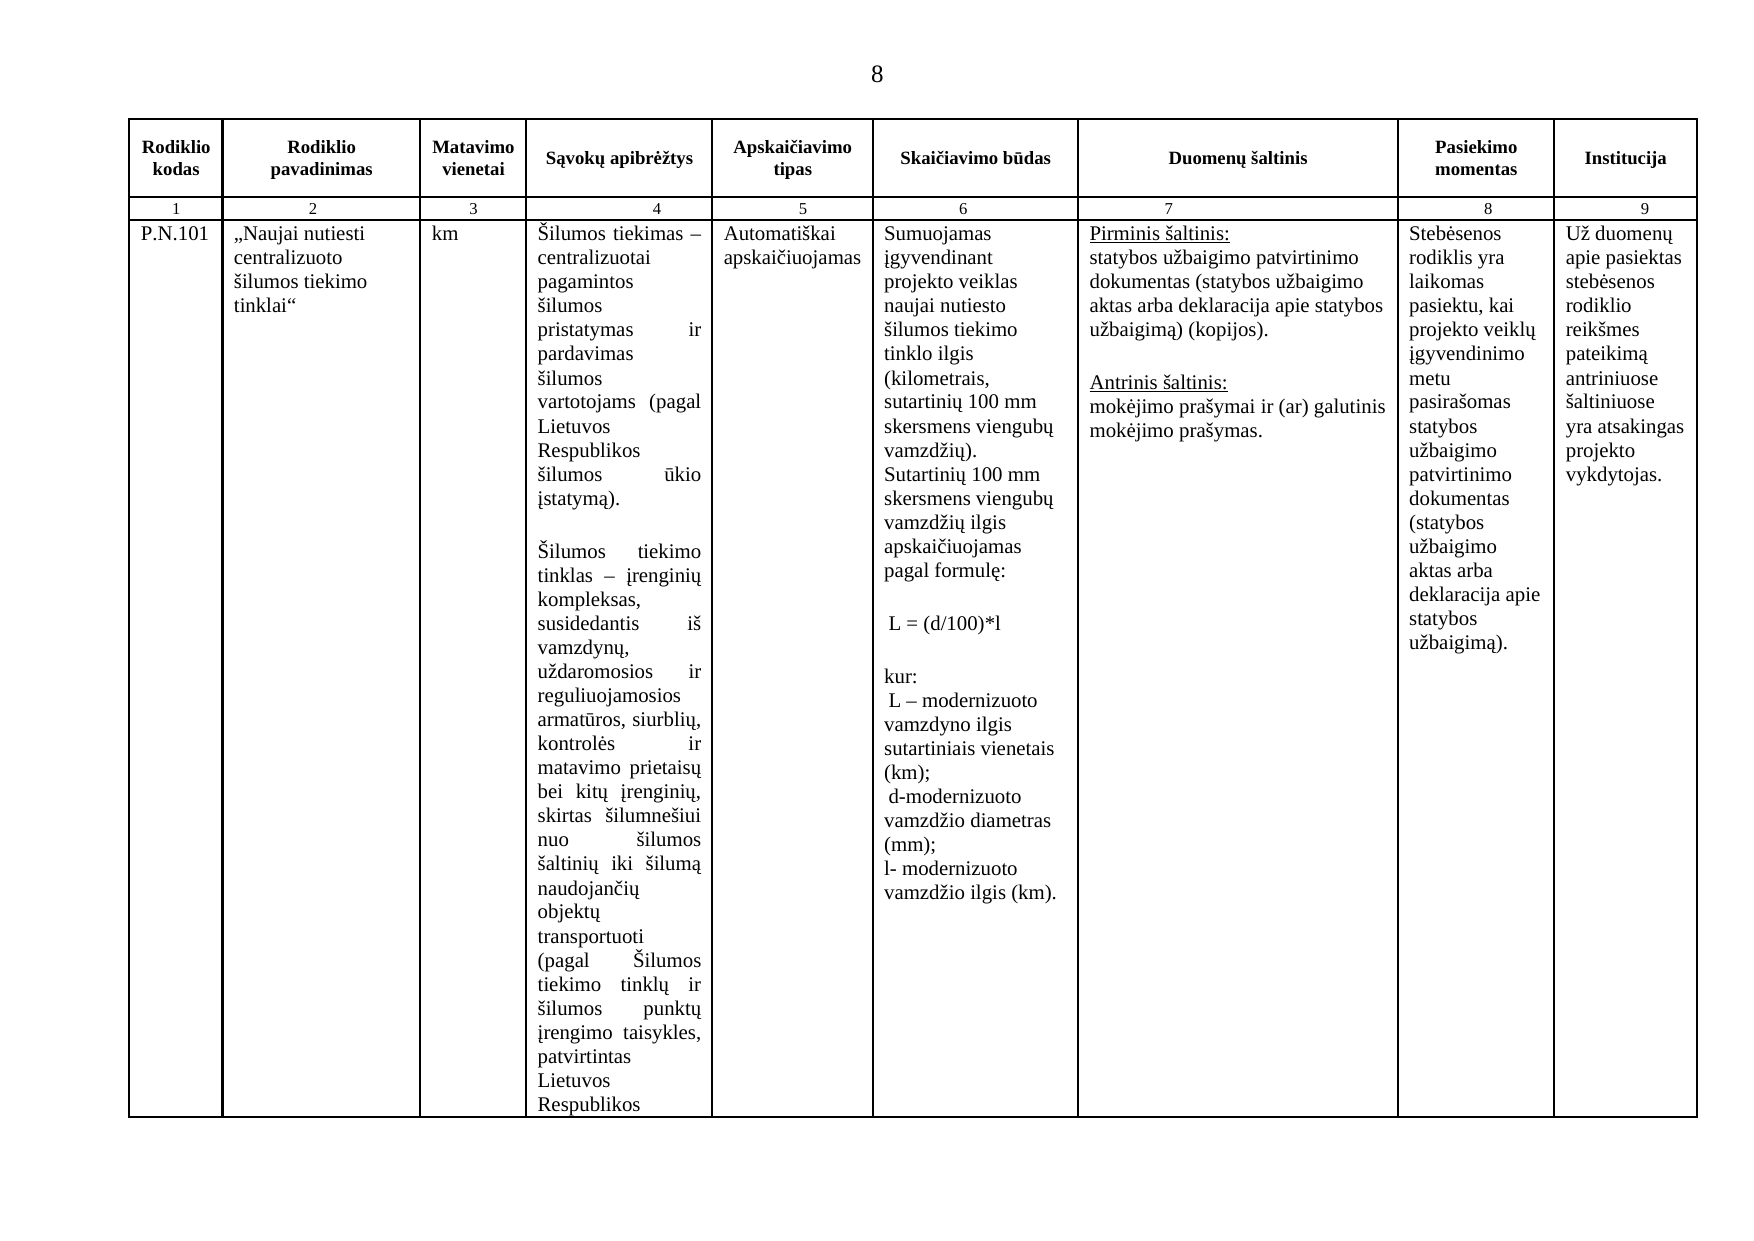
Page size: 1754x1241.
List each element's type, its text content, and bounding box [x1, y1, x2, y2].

table_header Skaičiavimo būdas [874, 120, 1077, 196]
table_cell 2 [224, 198, 419, 219]
table_cell km [421, 221, 525, 1116]
table_cell 7 [1079, 198, 1397, 219]
table_header Pasiekimo momentas [1399, 120, 1553, 196]
table_cell Šilumos tiekimas – centralizuotai pagamintos šilumos pristatymas ir pardavimas šilumos vartotojams (pagal Lietuvos Respublikos šilumos ūkio įstatymą). Šilumos tiekimo tinklas – įrenginių kompleksas, susidedantis iš vamzdynų, uždaromosios ir reguliuojamosios armatūros, siurblių, kontrolės ir matavimo prietaisų bei kitų įrenginių, skirtas šilumnešiui nuo šilumos šaltinių iki šilumą naudojančių objektų transportuoti (pagal Šilumos tiekimo tinklų ir šilumos punktų įrengimo taisykles, patvirtintas Lietuvos Respublikos [527, 221, 711, 1116]
table_cell 4 [527, 198, 711, 219]
table_header Sąvokų apibrėžtys [527, 120, 711, 196]
table_header Duomenų šaltinis [1079, 120, 1397, 196]
table_header Matavimo vienetai [421, 120, 525, 196]
table_cell 8 [1399, 198, 1553, 219]
table_cell Už duomenų apie pasiektas stebėsenos rodiklio reikšmes pateikimą antriniuose šaltiniuose yra atsakingas projekto vykdytojas. [1555, 221, 1696, 1116]
table_cell Stebėsenos rodiklis yra laikomas pasiektu, kai projekto veiklų įgyvendinimo metu pasirašomas statybos užbaigimo patvirtinimo dokumentas (statybos užbaigimo aktas arba deklaracija apie statybos užbaigimą). [1399, 221, 1553, 1116]
table_header Institucija [1555, 120, 1696, 196]
table_cell 5 [713, 198, 872, 219]
table_cell 3 [421, 198, 525, 219]
table_cell Sumuojamas įgyvendinant projekto veiklas naujai nutiesto šilumos tiekimo tinklo ilgis (kilometrais, sutartinių 100 mm skersmens viengubų vamzdžių). Sutartinių 100 mm skersmens viengubų vamzdžių ilgis apskaičiuojamas pagal formulę: L = (d/100)*l kur: L – modernizuoto vamzdyno ilgis sutartiniais vienetais (km); d-modernizuoto vamzdžio diametras (mm); l- modernizuoto vamzdžio ilgis (km). [874, 221, 1077, 1116]
table_cell P.N.101 [130, 221, 221, 1116]
table_header Rodiklio kodas [130, 120, 221, 196]
table_cell 9 [1555, 198, 1696, 219]
table_cell „Naujai nutiesti centralizuoto šilumos tiekimo tinklai“ [224, 221, 419, 1116]
table_header Apskaičiavimo tipas [713, 120, 872, 196]
table_cell Pirminis šaltinis: statybos užbaigimo patvirtinimo dokumentas (statybos užbaigimo aktas arba deklaracija apie statybos užbaigimą) (kopijos). Antrinis šaltinis: mokėjimo prašymai ir (ar) galutinis mokėjimo prašymas. [1079, 221, 1397, 1116]
table_cell Automatiškai apskaičiuojamas [713, 221, 872, 1116]
table_header Rodiklio pavadinimas [224, 120, 419, 196]
table_cell 6 [874, 198, 1077, 219]
table_cell 1 [130, 198, 221, 219]
